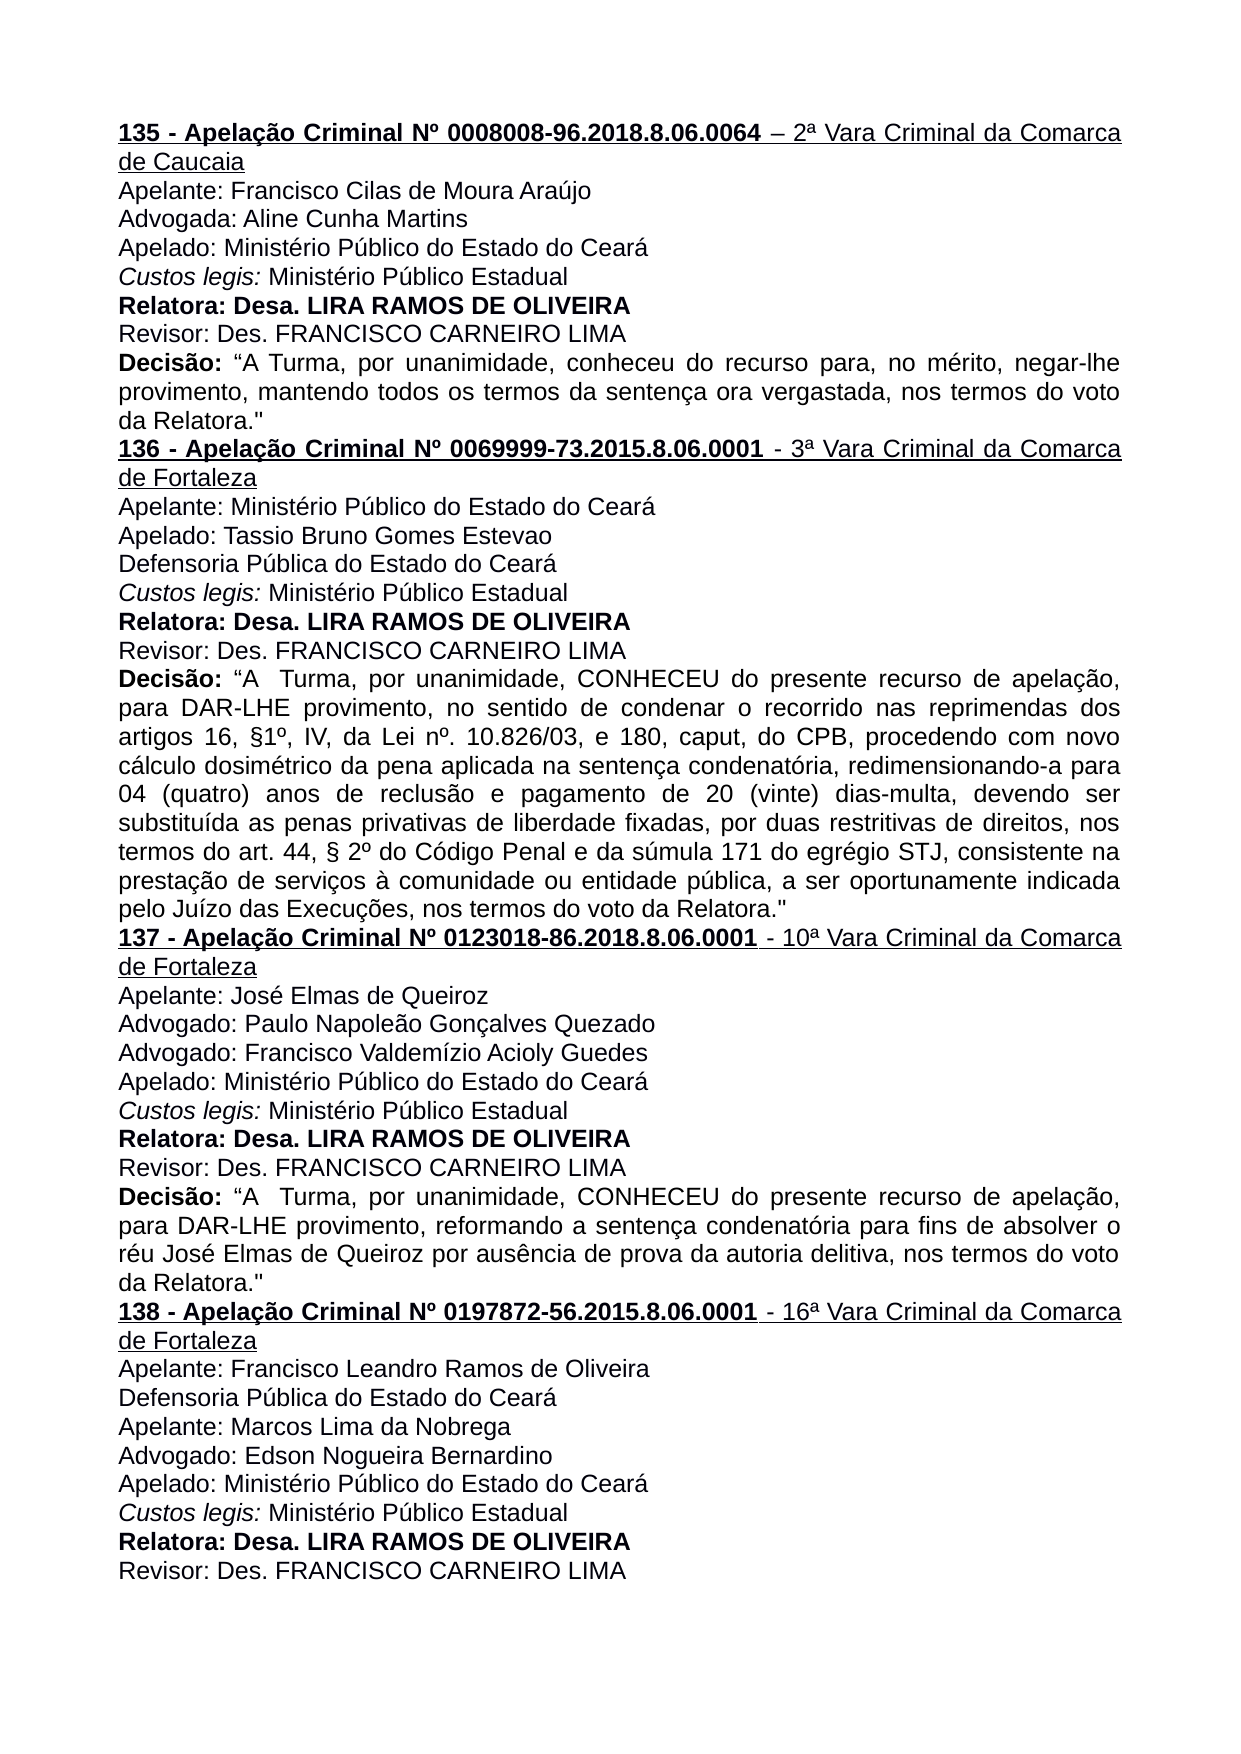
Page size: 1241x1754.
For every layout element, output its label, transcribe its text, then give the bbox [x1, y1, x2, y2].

text Relatora: Desa. LIRA RAMOS DE OLIVEIRA [118, 1527, 1122, 1556]
text Relatora: Desa. LIRA RAMOS DE OLIVEIRA [118, 291, 1122, 319]
text Apelante: Ministério Público do Estado do Ceará [118, 492, 1122, 521]
text Apelado: Ministério Público do Estado do Ceará [118, 1067, 1122, 1096]
text Apelante: Francisco Leandro Ramos de Oliveira [118, 1354, 1122, 1383]
text 138 - Apelação Criminal Nº 0197872-56.2015.8.06.0001 - 16ª Vara Criminal da Comarca [118, 1297, 1122, 1322]
text Custos legis: Ministério Público Estadual [118, 1096, 1122, 1124]
text Apelante: Francisco Cilas de Moura Araújo [118, 176, 1122, 204]
text Defensoria Pública do Estado do Ceará [118, 549, 1122, 578]
text Defensoria Pública do Estado do Ceará [118, 1383, 1122, 1412]
text 137 - Apelação Criminal Nº 0123018-86.2018.8.06.0001 - 10ª Vara Criminal da Comarca [118, 923, 1122, 948]
text Revisor: Des. FRANCISCO CARNEIRO LIMA [118, 1153, 1122, 1182]
text Custos legis: Ministério Público Estadual [118, 1498, 1122, 1527]
text Decisão: “A Turma, por unanimidade, CONHECEU do presente recurso de apelação, para DAR-LHE provimento, reformando a sentença condenatória para fins de absolver o réu José Elmas de Queiroz por ausência de prova da autoria delitiva, nos termos do voto da Relatora." [118, 1182, 1122, 1297]
text de Fortaleza [118, 461, 1122, 492]
text Advogado: Edson Nogueira Bernardino [118, 1441, 1122, 1469]
text de Fortaleza [118, 949, 1122, 981]
text Apelado: Ministério Público do Estado do Ceará [118, 1469, 1122, 1498]
text Revisor: Des. FRANCISCO CARNEIRO LIMA [118, 636, 1122, 664]
text Decisão: “A Turma, por unanimidade, CONHECEU do presente recurso de apelação, para DAR-LHE provimento, no sentido de condenar o recorrido nas reprimendas dos artigos 16, §1º, IV, da Lei nº. 10.826/03, e 180, caput, do CPB, procedendo com novo cálculo dosimétrico da pena aplicada na sentença condenatória, redimensionando-a para 04 (quatro) anos de reclusão e pagamento de 20 (vinte) dias-multa, devendo ser substituída as penas privativas de liberdade fixadas, por duas restritivas de direitos, nos termos do art. 44, § 2º do Código Penal e da súmula 171 do egrégio STJ, consistente na prestação de serviços à comunidade ou entidade pública, a ser oportunamente indicada pelo Juízo das Execuções, nos termos do voto da Relatora." [118, 664, 1122, 923]
text Relatora: Desa. LIRA RAMOS DE OLIVEIRA [118, 607, 1122, 636]
text Revisor: Des. FRANCISCO CARNEIRO LIMA [118, 319, 1122, 348]
text Apelado: Ministério Público do Estado do Ceará [118, 233, 1122, 262]
text Revisor: Des. FRANCISCO CARNEIRO LIMA [118, 1556, 1122, 1584]
text Advogada: Aline Cunha Martins [118, 204, 1122, 233]
text de Caucaia [118, 144, 1122, 176]
text Decisão: “A Turma, por unanimidade, conheceu do recurso para, no mérito, negar-lhe provimento, mantendo todos os termos da sentença ora vergastada, nos termos do voto da Relatora." [118, 348, 1122, 434]
text Apelante: Marcos Lima da Nobrega [118, 1412, 1122, 1441]
text 136 - Apelação Criminal Nº 0069999-73.2015.8.06.0001 - 3ª Vara Criminal da Comarca [118, 434, 1122, 459]
text Custos legis: Ministério Público Estadual [118, 262, 1122, 291]
text Apelante: José Elmas de Queiroz [118, 981, 1122, 1009]
text Relatora: Desa. LIRA RAMOS DE OLIVEIRA [118, 1124, 1122, 1153]
text Apelado: Tassio Bruno Gomes Estevao [118, 521, 1122, 549]
text 135 - Apelação Criminal Nº 0008008-96.2018.8.06.0064 – 2ª Vara Criminal da Comarca [118, 118, 1122, 143]
text Advogado: Francisco Valdemízio Acioly Guedes [118, 1038, 1122, 1067]
text de Fortaleza [118, 1323, 1122, 1354]
text Custos legis: Ministério Público Estadual [118, 578, 1122, 607]
text Advogado: Paulo Napoleão Gonçalves Quezado [118, 1009, 1122, 1038]
